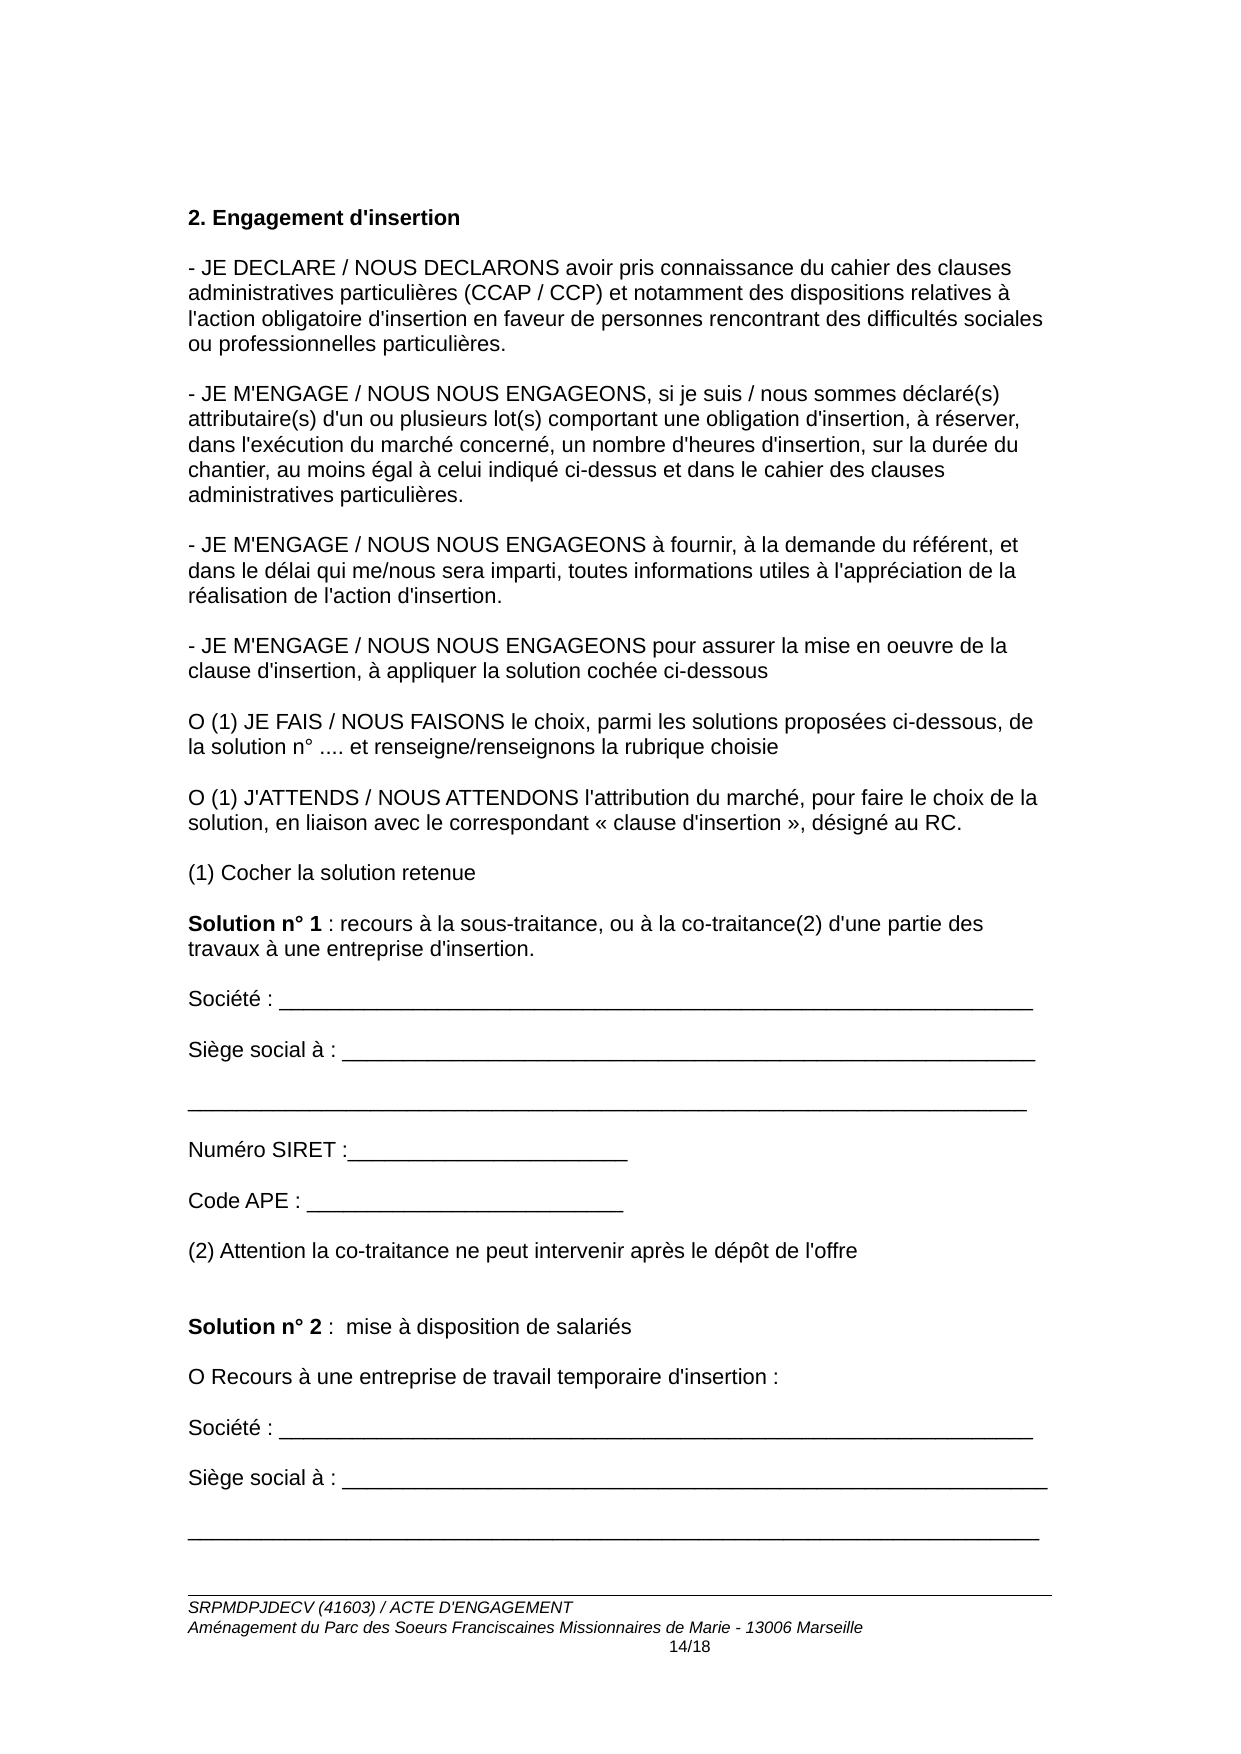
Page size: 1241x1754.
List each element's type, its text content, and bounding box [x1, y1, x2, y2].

text 2. Engagement d'insertion - JE DECLARE / NOUS DECLARONS avoir pris connaissance du cahier des clauses administratives particulières (CCAP / CCP) et notamment des dispositions relatives à l'action obligatoire d'insertion en faveur de personnes rencontrant des difficultés sociales ou professionnelles particulières. - JE M'ENGAGE / NOUS NOUS ENGAGEONS, si je suis / nous sommes déclaré(s) attributaire(s) d'un ou plusieurs lot(s) comportant une obligation d'insertion, à réserver, dans l'exécution du marché concerné, un nombre d'heures d'insertion, sur la durée du chantier, au moins égal à celui indiqué ci-dessus et dans le cahier des clauses administratives particulières. - JE M'ENGAGE / NOUS NOUS ENGAGEONS à fournir, à la demande du référent, et dans le délai qui me/nous sera imparti, toutes informations utiles à l'appréciation de la réalisation de l'action d'insertion. - JE M'ENGAGE / NOUS NOUS ENGAGEONS pour assurer la mise en oeuvre de la clause d'insertion, à appliquer la solution cochée ci-dessous O (1) JE FAIS / NOUS FAISONS le choix, parmi les solutions proposées ci-dessous, de la solution n° .... et renseigne/renseignons la rubrique choisie O (1) J'ATTENDS / NOUS ATTENDONS l'attribution du marché, pour faire le choix de la solution, en liaison avec le correspondant « clause d'insertion », désigné au RC. (1) Cocher la solution retenue Solution n° 1 : recours à la sous-traitance, ou à la co-traitance(2) d'une partie des travaux à une entreprise d'insertion. Société : ______________________________________________________________ Siège social à : _________________________________________________________ _____________________________________________________________________ Numéro SIRET :_______________________ Code APE : __________________________ (2) Attention la co-traitance ne peut intervenir après le dépôt de l'offre Solution n° 2 : mise à disposition de salariés O Recours à une entreprise de travail temporaire d'insertion : Société : ______________________________________________________________ Siège social à : __________________________________________________________ ______________________________________________________________________ [188, 204, 1052, 1541]
